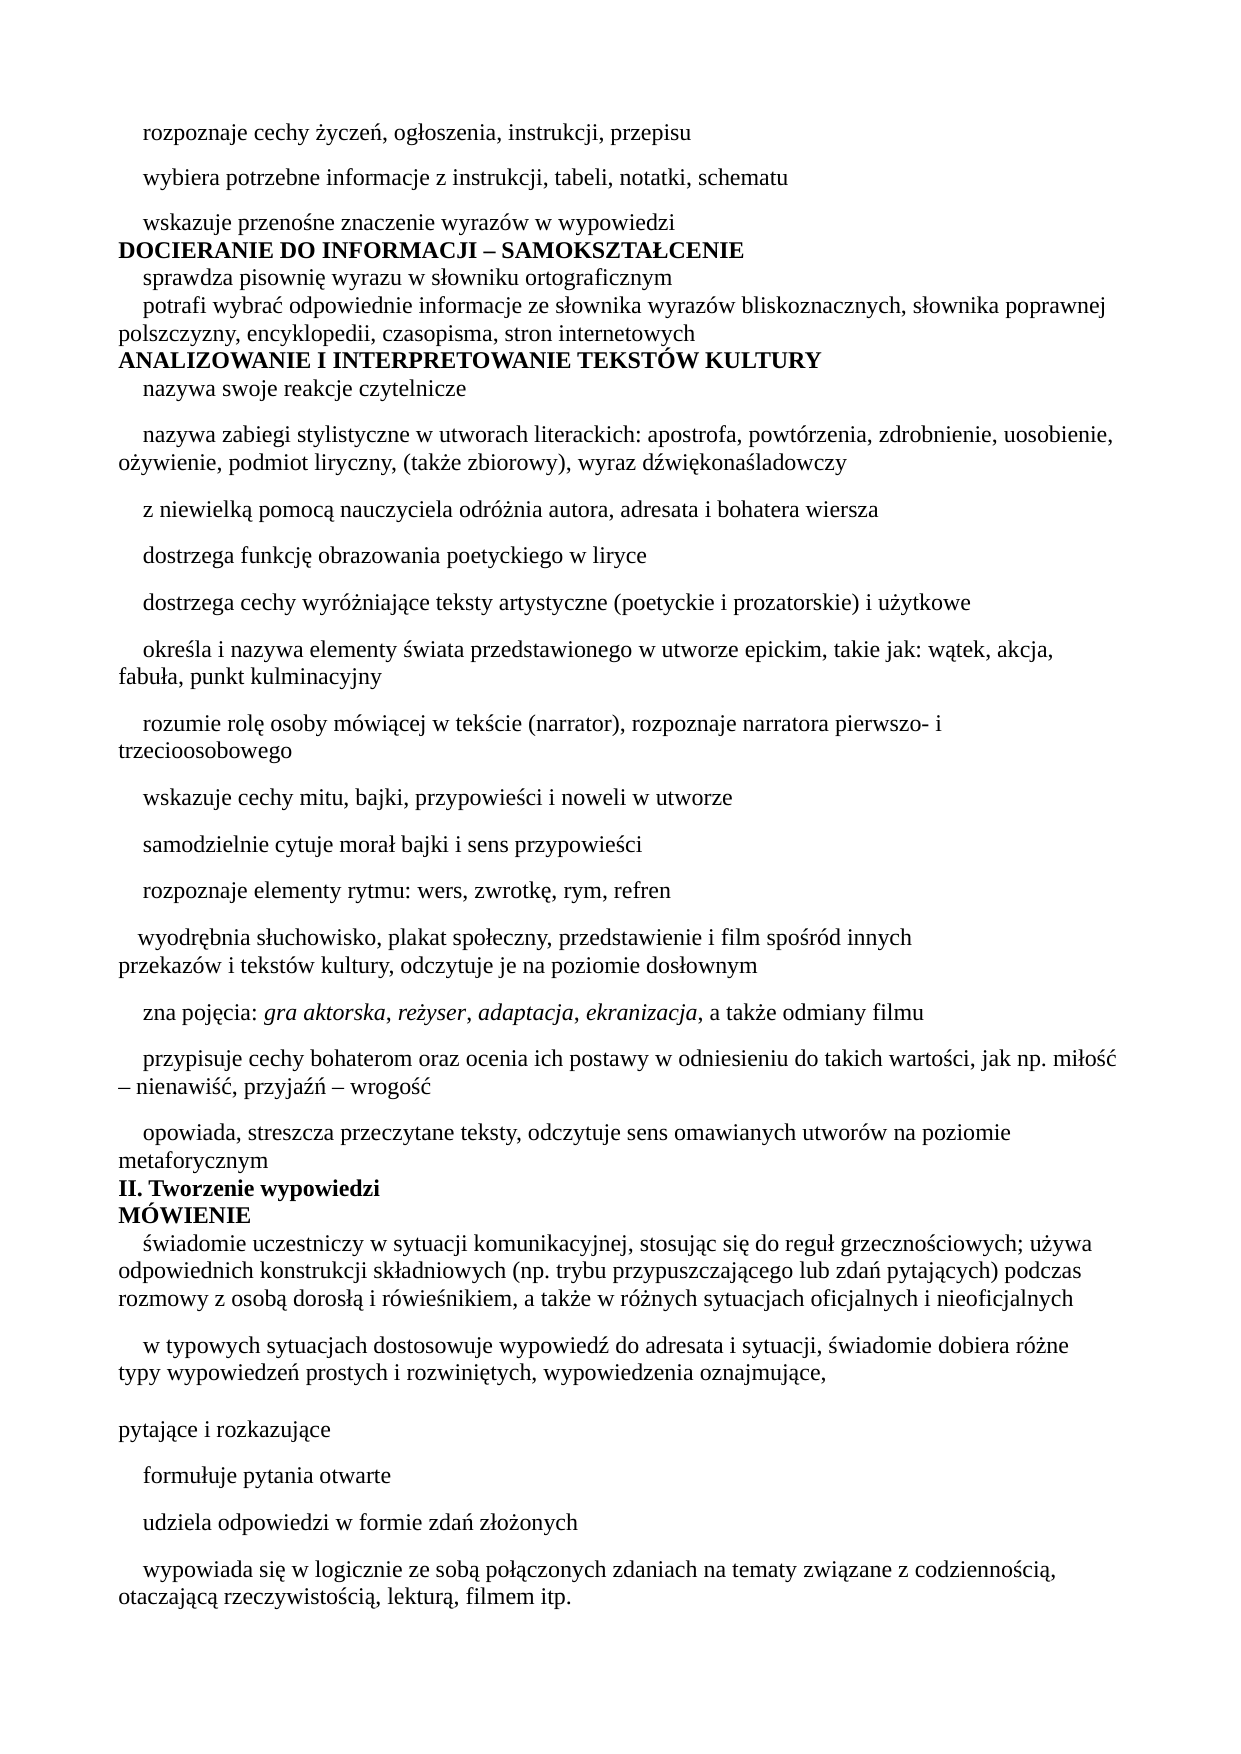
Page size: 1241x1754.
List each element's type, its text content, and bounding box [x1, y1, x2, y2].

text  nazywa zabiegi stylistyczne w utworach literackich: apostrofa, powtórzenia, zdrobnienie, uosobienie, ożywienie, podmiot liryczny, (także zbiorowy), wyraz dźwiękonaśladowczy [118, 420, 1122, 476]
text  potrafi wybrać odpowiednie informacje ze słownika wyrazów bliskoznacznych, słownika poprawnej polszczyzny, encyklopedii, czasopisma, stron internetowych [118, 291, 1122, 346]
text pytające i rozkazujące [118, 1415, 1122, 1442]
text  dostrzega funkcję obrazowania poetyckiego w liryce [118, 541, 1122, 569]
text  wybiera potrzebne informacje z instrukcji, tabeli, notatki, schematu [118, 163, 1122, 191]
text  zna pojęcia: gra aktorska, reżyser, adaptacja, ekranizacja, a także odmiany filmu [118, 997, 1122, 1025]
text typy wypowiedzeń prostych i rozwiniętych, wypowiedzenia oznajmujące, [118, 1358, 1122, 1386]
text ANALIZOWANIE I INTERPRETOWANIE TEKSTÓW KULTURY [118, 346, 1122, 374]
text  opowiada, streszcza przeczytane teksty, odczytuje sens omawianych utworów na poziomie metaforycznym [118, 1118, 1122, 1174]
text MÓWIENIE [118, 1201, 1122, 1229]
text  przypisuje cechy bohaterom oraz ocenia ich postawy w odniesieniu do takich wartości, jak np. miłość – nienawiść, przyjaźń – wrogość [118, 1044, 1122, 1099]
text  wyodrębnia słuchowisko, plakat społeczny, przedstawienie i film spośród innych [118, 923, 1122, 951]
text  rozpoznaje elementy rytmu: wers, zwrotkę, rym, refren [118, 877, 1122, 904]
text  sprawdza pisownię wyrazu w słowniku ortograficznym [118, 263, 1122, 291]
text  określa i nazywa elementy świata przedstawionego w utworze epickim, takie jak: wątek, akcja, fabuła, punkt kulminacyjny [118, 635, 1122, 690]
text  formułuje pytania otwarte [118, 1461, 1122, 1489]
text  samodzielnie cytuje morał bajki i sens przypowieści [118, 830, 1122, 857]
text  rozpoznaje cechy życzeń, ogłoszenia, instrukcji, przepisu [118, 118, 1122, 146]
text  świadomie uczestniczy w sytuacji komunikacyjnej, stosując się do reguł grzecznościowych; używa odpowiednich konstrukcji składniowych (np. trybu przypuszczającego lub zdań pytających) podczas rozmowy z osobą dorosłą i rówieśnikiem, a także w różnych sytuacjach oficjalnych i nieoficjalnych [118, 1229, 1122, 1312]
text II. Tworzenie wypowiedzi [118, 1174, 1122, 1201]
text  dostrzega cechy wyróżniające teksty artystyczne (poetyckie i prozatorskie) i użytkowe [118, 588, 1122, 616]
text  wypowiada się w logicznie ze sobą połączonych zdaniach na tematy związane z codziennością, otaczającą rzeczywistością, lekturą, filmem itp. [118, 1555, 1122, 1610]
text  wskazuje przenośne znaczenie wyrazów w wypowiedzi [118, 208, 1122, 236]
text  udziela odpowiedzi w formie zdań złożonych [118, 1508, 1122, 1536]
text  wskazuje cechy mitu, bajki, przypowieści i noweli w utworze [118, 783, 1122, 811]
text DOCIERANIE DO INFORMACJI – SAMOKSZTAŁCENIE [118, 236, 1122, 263]
text  w typowych sytuacjach dostosowuje wypowiedź do adresata i sytuacji, świadomie dobiera różne [118, 1331, 1122, 1358]
text  rozumie rolę osoby mówiącej w tekście (narrator), rozpoznaje narratora pierwszo- i trzecioosobowego [118, 709, 1122, 764]
text  z niewielką pomocą nauczyciela odróżnia autora, adresata i bohatera wiersza [118, 495, 1122, 522]
text  nazywa swoje reakcje czytelnicze [118, 374, 1122, 401]
text przekazów i tekstów kultury, odczytuje je na poziomie dosłownym [118, 951, 1122, 978]
